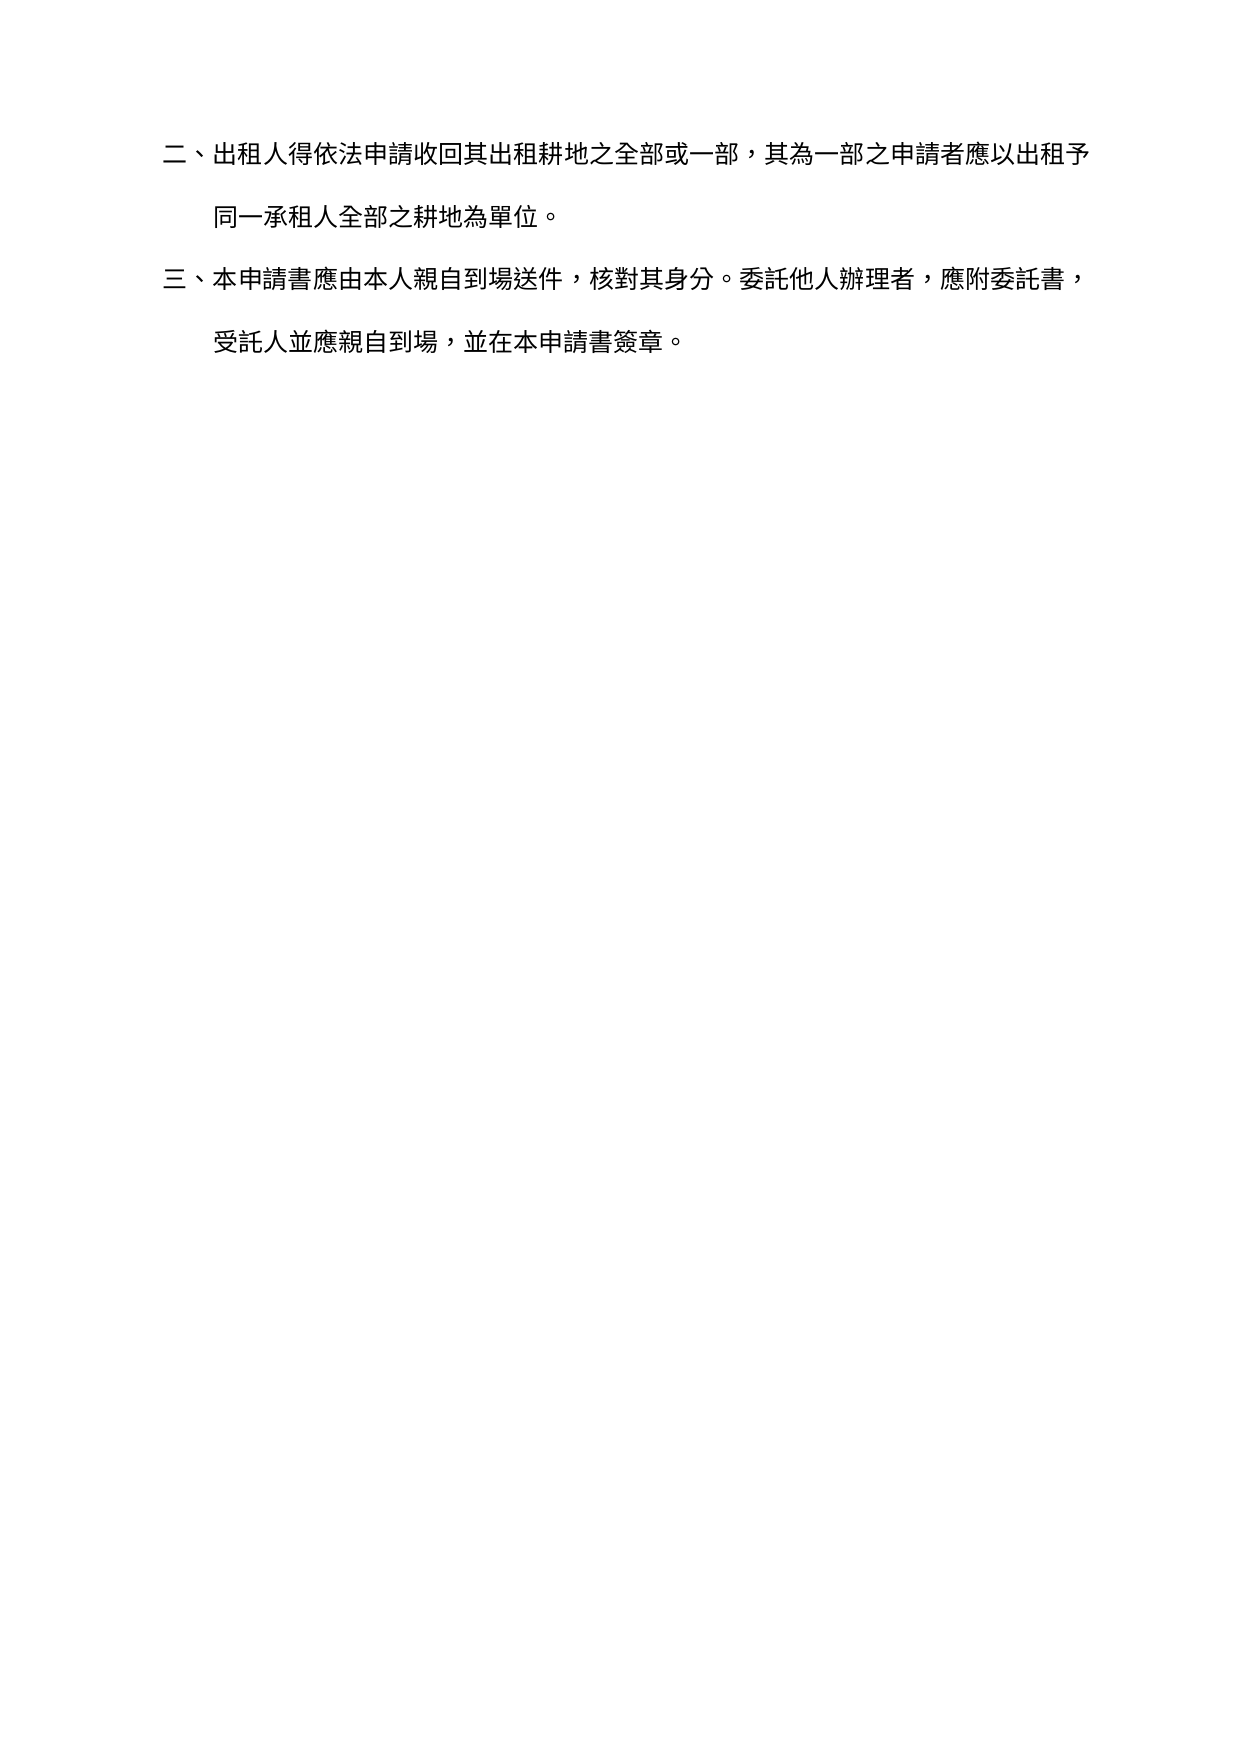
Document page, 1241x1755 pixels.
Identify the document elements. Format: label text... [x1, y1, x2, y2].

text 三、本申請書應由本人親自到場送件，核對其身分。委託他人辦理者，應附委託書，受託人並應親自到場，並在本申請書簽章。 [162, 236, 1093, 361]
text 二、出租人得依法申請收回其出租耕地之全部或一部，其為一部之申請者應以出租予同一承租人全部之耕地為單位。 [162, 111, 1093, 236]
